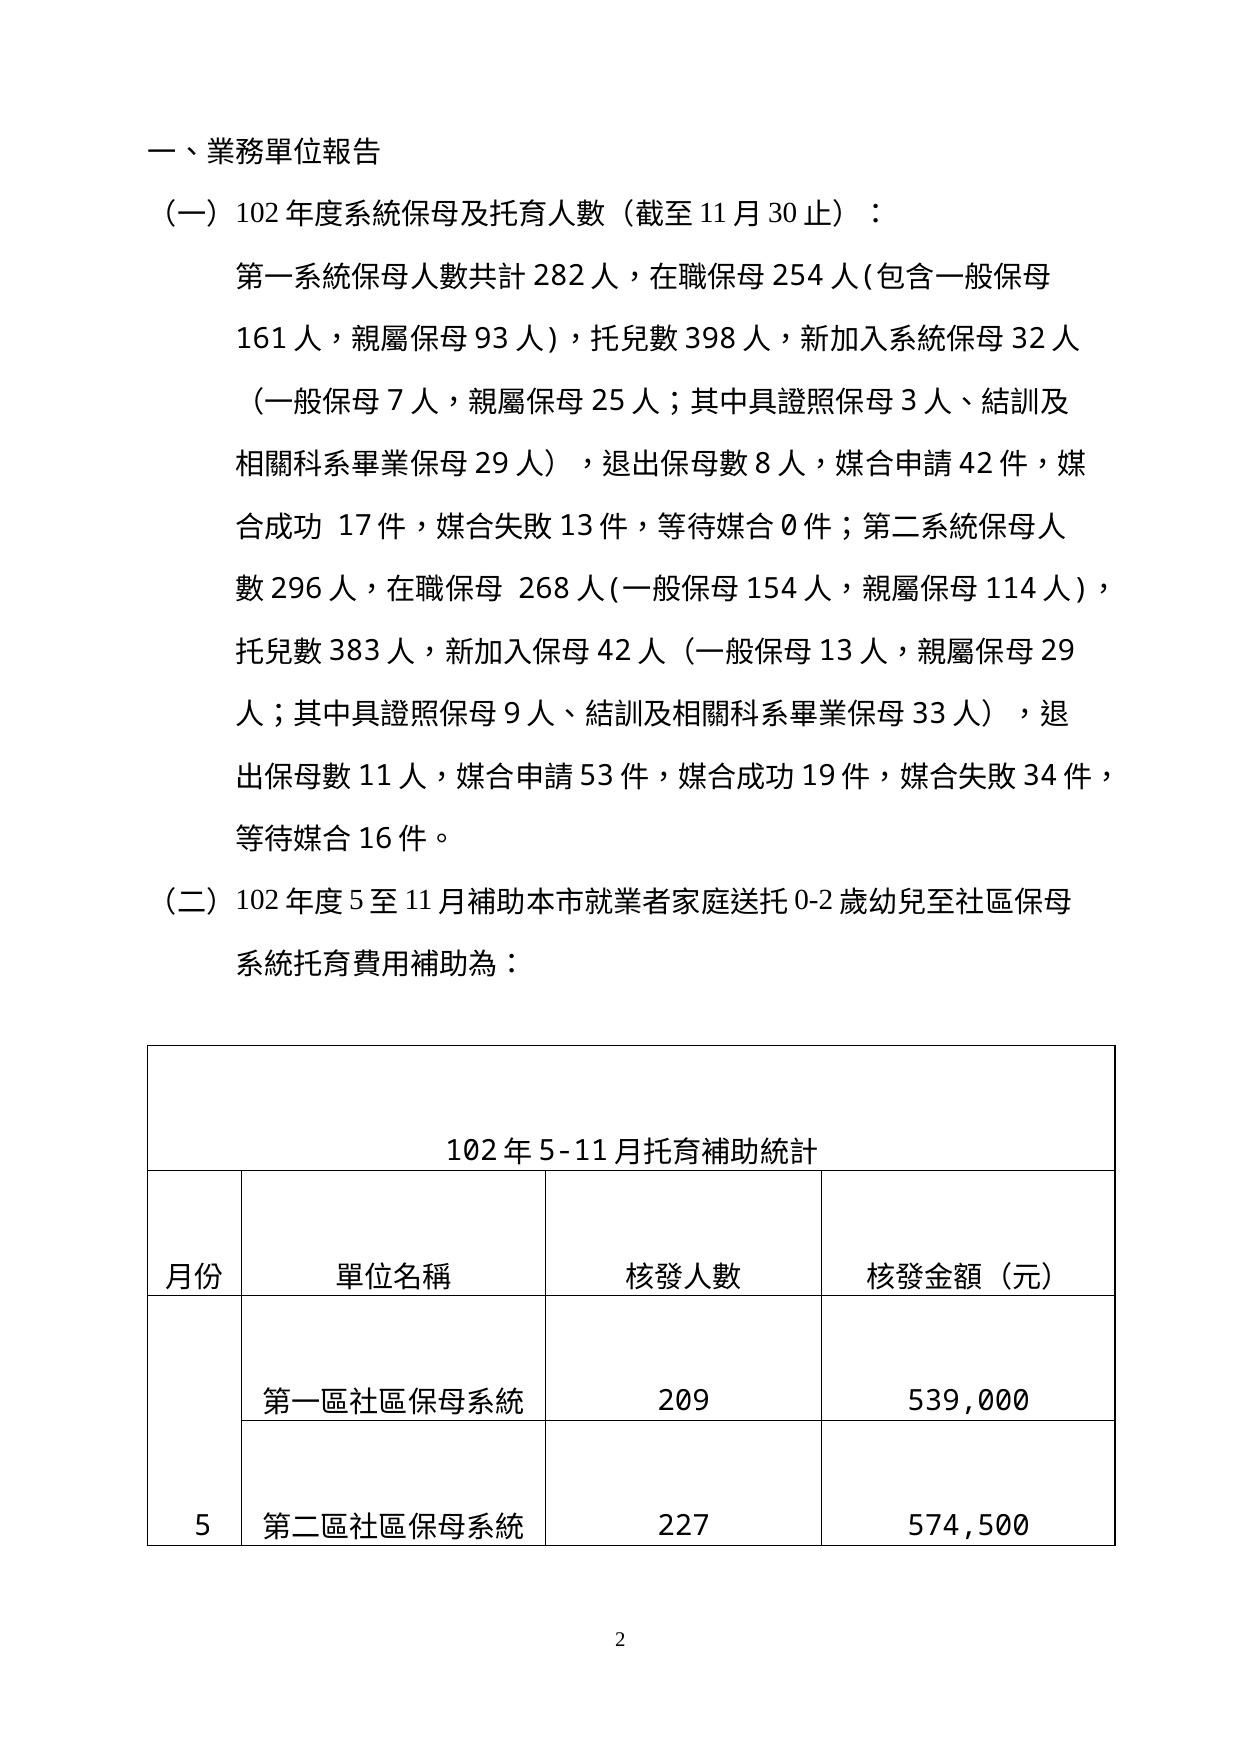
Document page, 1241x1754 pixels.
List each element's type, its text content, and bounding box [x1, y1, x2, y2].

table_cell 第二區社區保母系統 [242, 1421, 545, 1545]
text （二）102年度5至11月補助本市就業者家庭送托0-2歲幼兒至社區保母系統托育費用補助為： [148, 858, 1092, 983]
text 一、業務單位報告 [148, 108, 1092, 170]
table_cell 核發金額（元） [822, 1171, 1114, 1295]
text 第一系統保母人數共計282人，在職保母254人(包含一般保母161人，親屬保母93人)，托兒數398人，新加入系統保母32人（一般保母7人，親屬保母25人；其中具證照保母3人、結訓及相關科系畢業保母29人），退出保母數8人，媒合申請42件，媒合成功 17件，媒合失敗13件，等待媒合0件；第二系統保母人數296人，在職保母 268人(一般保母154人，親屬保母114人)，托兒數383人，新加入保母42人（一般保母13人，親屬保母29人；其中具證照保母9人、結訓及相關科系畢業保母33人），退出保母數11人，媒合申請53件，媒合成功19件，媒合失敗34件，等待媒合16件。 [235, 233, 1092, 858]
table_cell 209 [546, 1296, 821, 1420]
table_cell 539,000 [822, 1296, 1114, 1420]
table_cell 月份 [148, 1171, 241, 1295]
table_cell 單位名稱 [242, 1171, 545, 1295]
table_cell 第一區社區保母系統 [242, 1296, 545, 1420]
table_header 102年5-11月托育補助統計 [148, 1046, 1114, 1170]
text （一）102年度系統保母及托育人數（截至11月30止）： [148, 170, 1092, 233]
table_cell 574,500 [822, 1421, 1114, 1545]
table_cell 227 [546, 1421, 821, 1545]
table_cell 5 [148, 1296, 241, 1545]
table_cell 核發人數 [546, 1171, 821, 1295]
